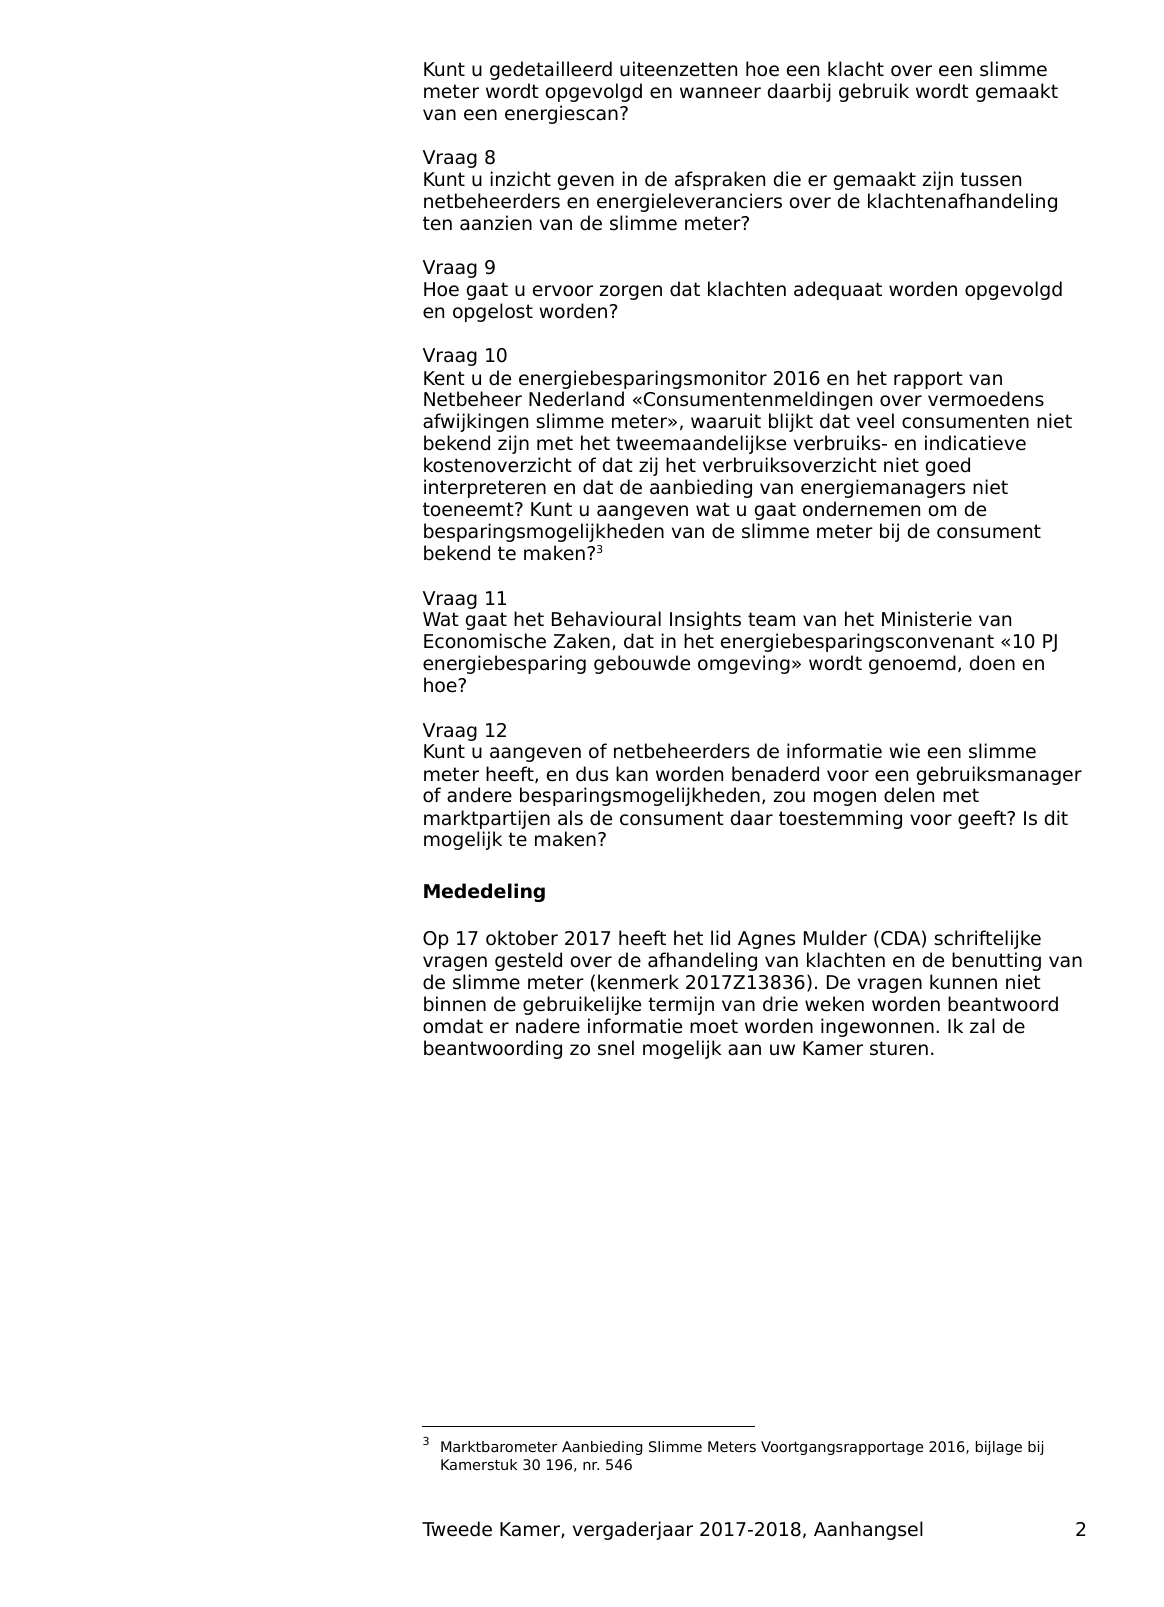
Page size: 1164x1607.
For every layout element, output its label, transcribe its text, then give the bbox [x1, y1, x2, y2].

text Vraag 12 [422, 719, 1087, 741]
text Vraag 11 [422, 587, 1087, 609]
text Kent u de energiebesparingsmonitor 2016 en het rapport van Netbeheer Nederland «Consumentenmeldingen over vermoedens afwijkingen slimme meter», waaruit blijkt dat veel consumenten niet bekend zijn met het tweemaandelijkse verbruiks- en indicatieve kostenoverzicht of dat zij het verbruiksoverzicht niet goed interpreteren en dat de aanbieding van energiemanagers niet toeneemt? Kunt u aangeven wat u gaat ondernemen om de besparingsmogelijkheden van de slimme meter bij de consument bekend te maken? [422, 367, 1087, 565]
text Kunt u inzicht geven in de afspraken die er gemaakt zijn tussen netbeheerders en energieleveranciers over de klachtenafhandeling ten aanzien van de slimme meter? [422, 169, 1087, 235]
text Kunt u aangeven of netbeheerders de informatie wie een slimme meter heeft, en dus kan worden benaderd voor een gebruiksmanager of andere besparingsmogelijkheden, zou mogen delen met marktpartijen als de consument daar toestemming voor geeft? Is dit mogelijk te maken? [422, 741, 1087, 851]
text Hoe gaat u ervoor zorgen dat klachten adequaat worden opgevolgd en opgelost worden? [422, 279, 1087, 323]
text Kunt u gedetailleerd uiteenzetten hoe een klacht over een slimme meter wordt opgevolgd en wanneer daarbij gebruik wordt gemaakt van een energiescan? [422, 59, 1087, 125]
text Vraag 10 [422, 345, 1087, 367]
text Vraag 8 [422, 147, 1087, 169]
subtitle Mededeling [422, 881, 1087, 903]
text Op 17 oktober 2017 heeft het lid Agnes Mulder (CDA) schriftelijke vragen gesteld over de afhandeling van klachten en de benutting van de slimme meter (kenmerk 2017Z13836). De vragen kunnen niet binnen de gebruikelijke termijn van drie weken worden beantwoord omdat er nadere informatie moet worden ingewonnen. Ik zal de beantwoording zo snel mogelijk aan uw Kamer sturen. [422, 928, 1087, 1060]
text Vraag 9 [422, 257, 1087, 279]
text Marktbarometer Aanbieding Slimme Meters Voortgangsrapportage 2016, bijlage bij Kamerstuk 30 196, nr. 546 [422, 1435, 1087, 1474]
text Wat gaat het Behavioural Insights team van het Ministerie van Economische Zaken, dat in het energiebesparingsconvenant «10 PJ energiebesparing gebouwde omgeving» wordt genoemd, doen en hoe? [422, 609, 1087, 697]
